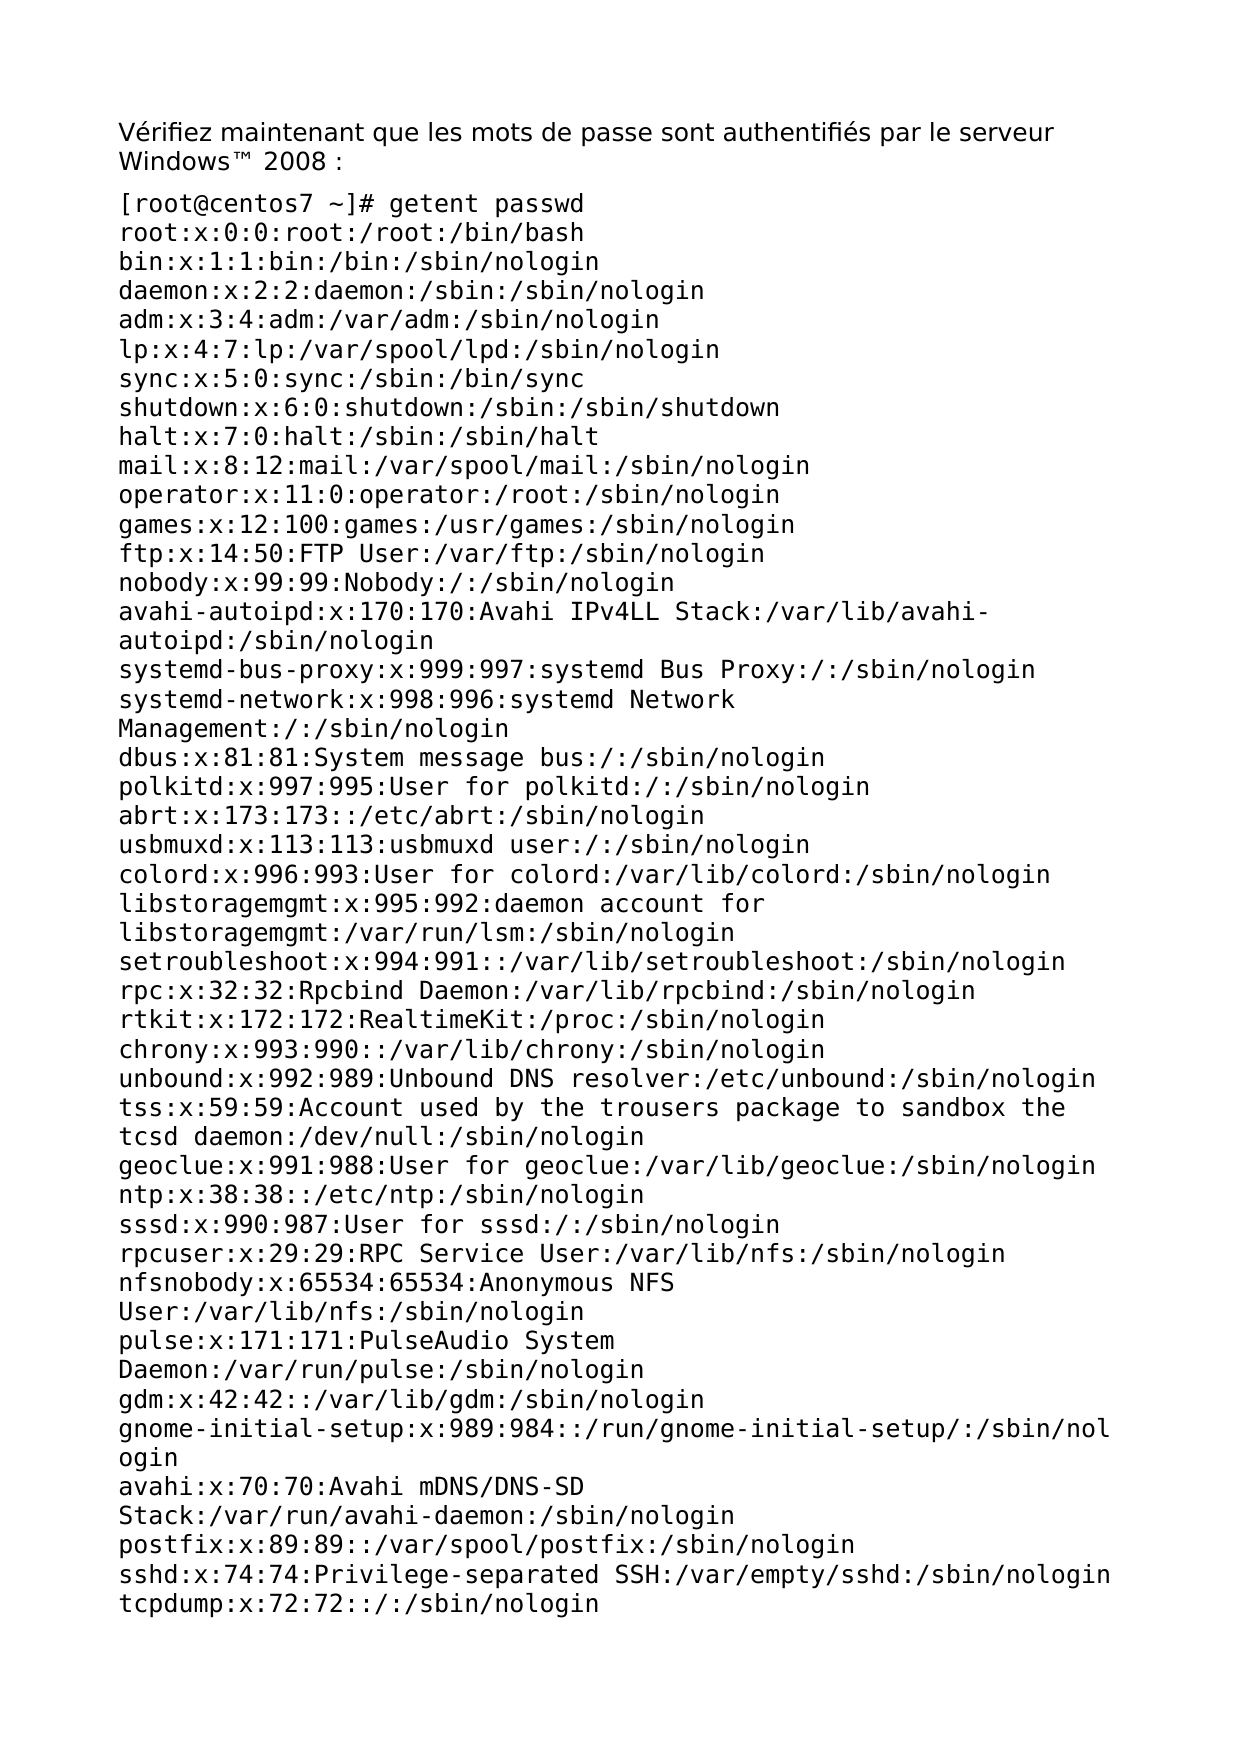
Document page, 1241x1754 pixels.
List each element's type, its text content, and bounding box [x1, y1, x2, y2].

text Vérifiez maintenant que les mots de passe sont authentifiés par le serveur Windows™ 2008 : [118, 118, 1122, 176]
text [root@centos7 ~]# getent passwd root:x:0:0:root:/root:/bin/bash bin:x:1:1:bin:/bin:/sbin/nologin daemon:x:2:2:daemon:/sbin:/sbin/nologin adm:x:3:4:adm:/var/adm:/sbin/nologin lp:x:4:7:lp:/var/spool/lpd:/sbin/nologin sync:x:5:0:sync:/sbin:/bin/sync shutdown:x:6:0:shutdown:/sbin:/sbin/shutdown halt:x:7:0:halt:/sbin:/sbin/halt mail:x:8:12:mail:/var/spool/mail:/sbin/nologin operator:x:11:0:operator:/root:/sbin/nologin games:x:12:100:games:/usr/games:/sbin/nologin ftp:x:14:50:FTP User:/var/ftp:/sbin/nologin nobody:x:99:99:Nobody:/:/sbin/nologin avahi-autoipd:x:170:170:Avahi IPv4LL Stack:/var/lib/avahi-autoipd:/sbin/nologin systemd-bus-proxy:x:999:997:systemd Bus Proxy:/:/sbin/nologin systemd-network:x:998:996:systemd Network Management:/:/sbin/nologin dbus:x:81:81:System message bus:/:/sbin/nologin polkitd:x:997:995:User for polkitd:/:/sbin/nologin abrt:x:173:173::/etc/abrt:/sbin/nologin usbmuxd:x:113:113:usbmuxd user:/:/sbin/nologin colord:x:996:993:User for colord:/var/lib/colord:/sbin/nologin libstoragemgmt:x:995:992:daemon account for libstoragemgmt:/var/run/lsm:/sbin/nologin setroubleshoot:x:994:991::/var/lib/setroubleshoot:/sbin/nologin rpc:x:32:32:Rpcbind Daemon:/var/lib/rpcbind:/sbin/nologin rtkit:x:172:172:RealtimeKit:/proc:/sbin/nologin chrony:x:993:990::/var/lib/chrony:/sbin/nologin unbound:x:992:989:Unbound DNS resolver:/etc/unbound:/sbin/nologin tss:x:59:59:Account used by the trousers package to sandbox the tcsd daemon:/dev/null:/sbin/nologin geoclue:x:991:988:User for geoclue:/var/lib/geoclue:/sbin/nologin ntp:x:38:38::/etc/ntp:/sbin/nologin sssd:x:990:987:User for sssd:/:/sbin/nologin rpcuser:x:29:29:RPC Service User:/var/lib/nfs:/sbin/nologin nfsnobody:x:65534:65534:Anonymous NFS User:/var/lib/nfs:/sbin/nologin pulse:x:171:171:PulseAudio System Daemon:/var/run/pulse:/sbin/nologin gdm:x:42:42::/var/lib/gdm:/sbin/nologin gnome-initial-setup:x:989:984::/run/gnome-initial-setup/:/sbin/nologin avahi:x:70:70:Avahi mDNS/DNS-SD Stack:/var/run/avahi-daemon:/sbin/nologin postfix:x:89:89::/var/spool/postfix:/sbin/nologin sshd:x:74:74:Privilege-separated SSH:/var/empty/sshd:/sbin/nologin tcpdump:x:72:72::/:/sbin/nologin [118, 189, 1122, 1618]
